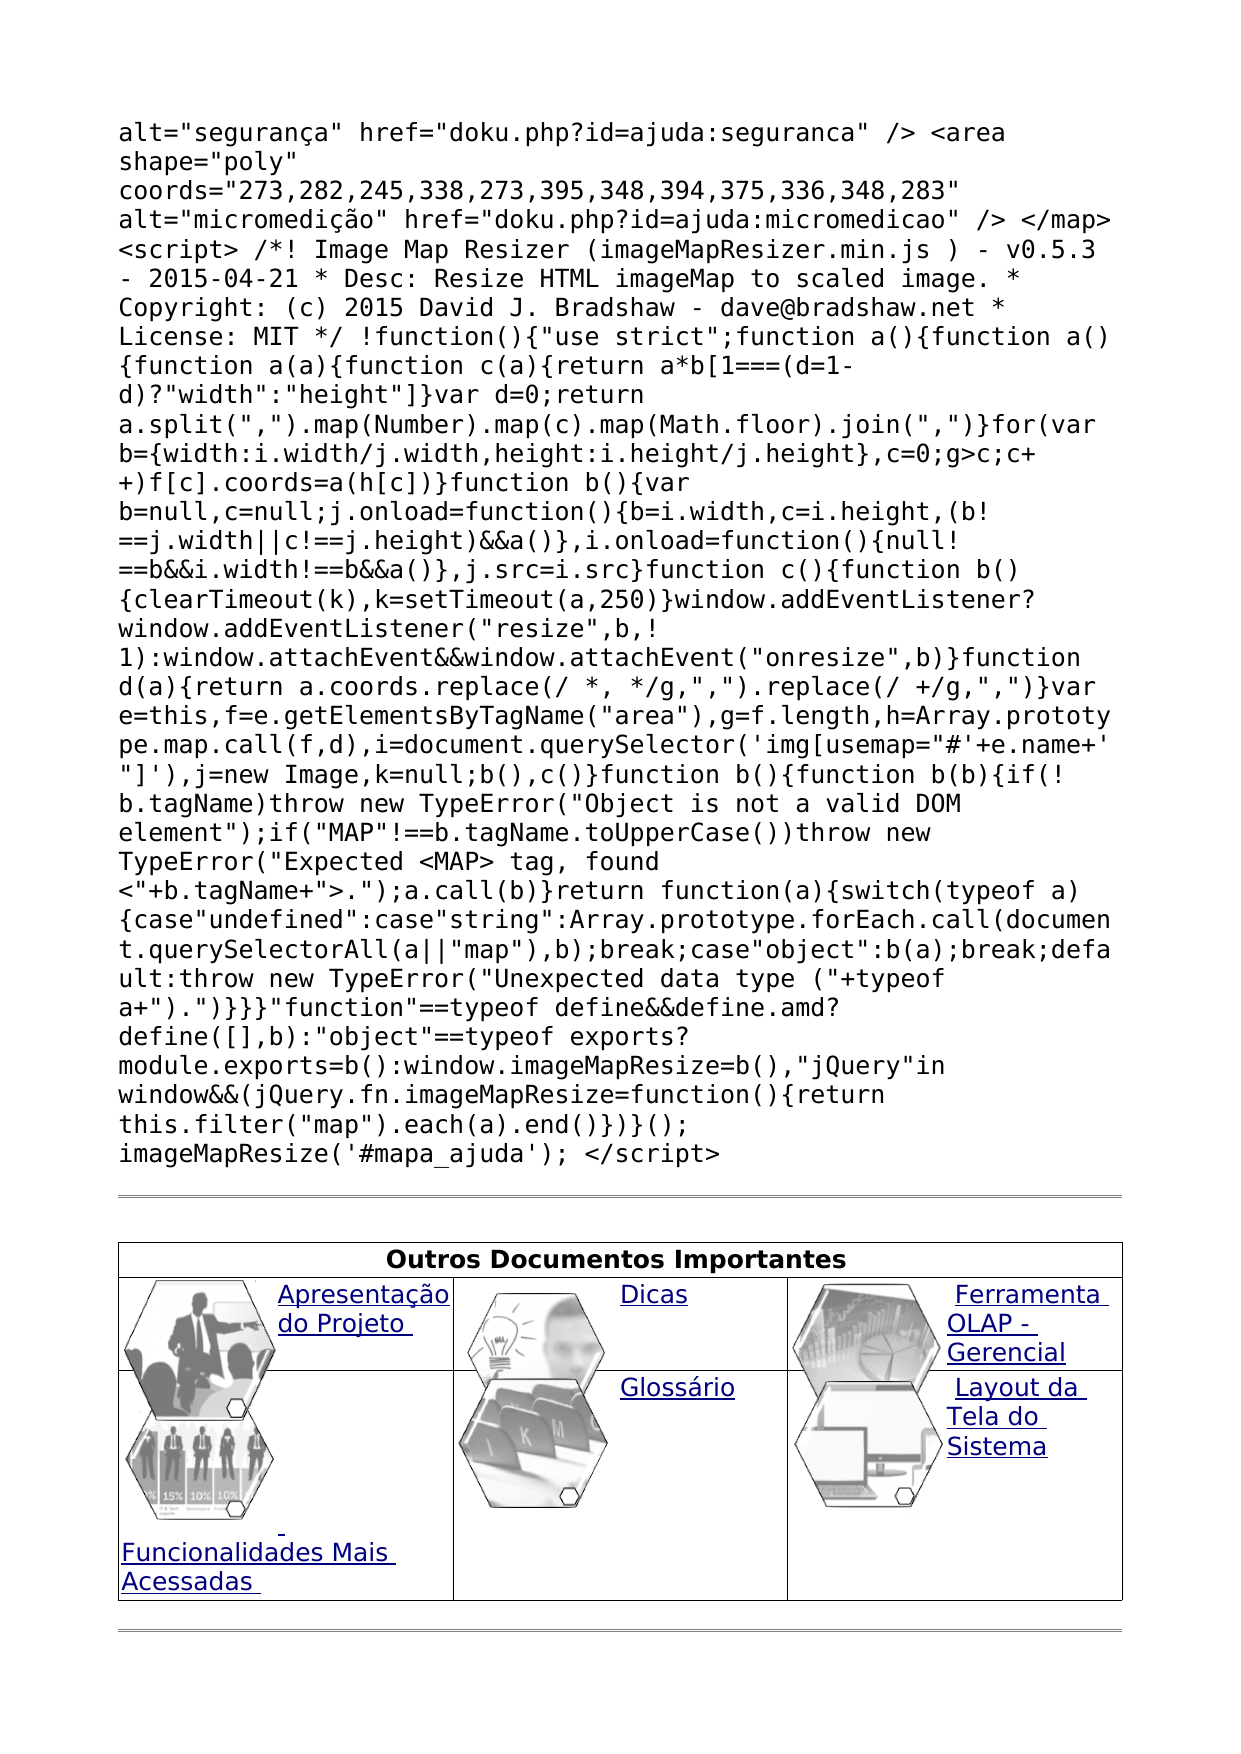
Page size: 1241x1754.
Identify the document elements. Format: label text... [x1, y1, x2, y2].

table_cell Layout da Tela do Sistema [788, 1371, 1122, 1599]
table_cell Apresentação do Projeto [119, 1278, 453, 1370]
picture [121, 1280, 278, 1527]
table_cell Funcionalidades Mais Acessadas [119, 1371, 453, 1599]
picture [455, 1280, 612, 1514]
table_cell Ferramenta OLAP - Gerencial [788, 1278, 1122, 1370]
text alt="segurança" href="doku.php?id=ajuda:seguranca" /> <area shape="poly" coords="273,282,245,338,273,395,348,394,375,336,348,283" alt="micromedição" href="doku.php?id=ajuda:micromedicao" /> </map> <script> /*! Image Map Resizer (imageMapResizer.min.js ) - v0.5.3 - 2015-04-21 * Desc: Resize HTML imageMap to scaled image. * Copyright: (c) 2015 David J. Bradshaw - dave@bradshaw.net * License: MIT */ !function(){"use strict";function a(){function a(){function a(a){function c(a){return a*b[1===(d=1-d)?"width":"height"]}var d=0;return a.split(",").map(Number).map(c).map(Math.floor).join(",")}for(var b={width:i.width/j.width,height:i.height/j.height},c=0;g>c;c++)f[c].coords=a(h[c])}function b(){var b=null,c=null;j.onload=function(){b=i.width,c=i.height,(b!==j.width||c!==j.height)&&a()},i.onload=function(){null!==b&&i.width!==b&&a()},j.src=i.src}function c(){function b(){clearTimeout(k),k=setTimeout(a,250)}window.addEventListener?window.addEventListener("resize",b,!1):window.attachEvent&&window.attachEvent("onresize",b)}function d(a){return a.coords.replace(/ *, */g,",").replace(/ +/g,",")}var e=this,f=e.getElementsByTagName("area"),g=f.length,h=Array.prototype.map.call(f,d),i=document.querySelector('img[usemap="#'+e.name+'"]'),j=new Image,k=null;b(),c()}function b(){function b(b){if(!b.tagName)throw new TypeError("Object is not a valid DOM element");if("MAP"!==b.tagName.toUpperCase())throw new TypeError("Expected <MAP> tag, found <"+b.tagName+">.");a.call(b)}return function(a){switch(typeof a){case"undefined":case"string":Array.prototype.forEach.call(document.querySelectorAll(a||"map"),b);break;case"object":b(a);break;default:throw new TypeError("Unexpected data type ("+typeof a+").")}}}"function"==typeof define&&define.amd?define([],b):"object"==typeof exports?module.exports=b():window.imageMapResize=b(),"jQuery"in window&&(jQuery.fn.imageMapResize=function(){return this.filter("map").each(a).end()})}(); imageMapResize('#mapa_ajuda'); </script> [118, 118, 1122, 1168]
table_cell Dicas [454, 1278, 787, 1370]
picture [790, 1280, 947, 1514]
table_cell Glossário [454, 1371, 787, 1599]
table_header Outros Documentos Importantes [119, 1243, 1122, 1277]
